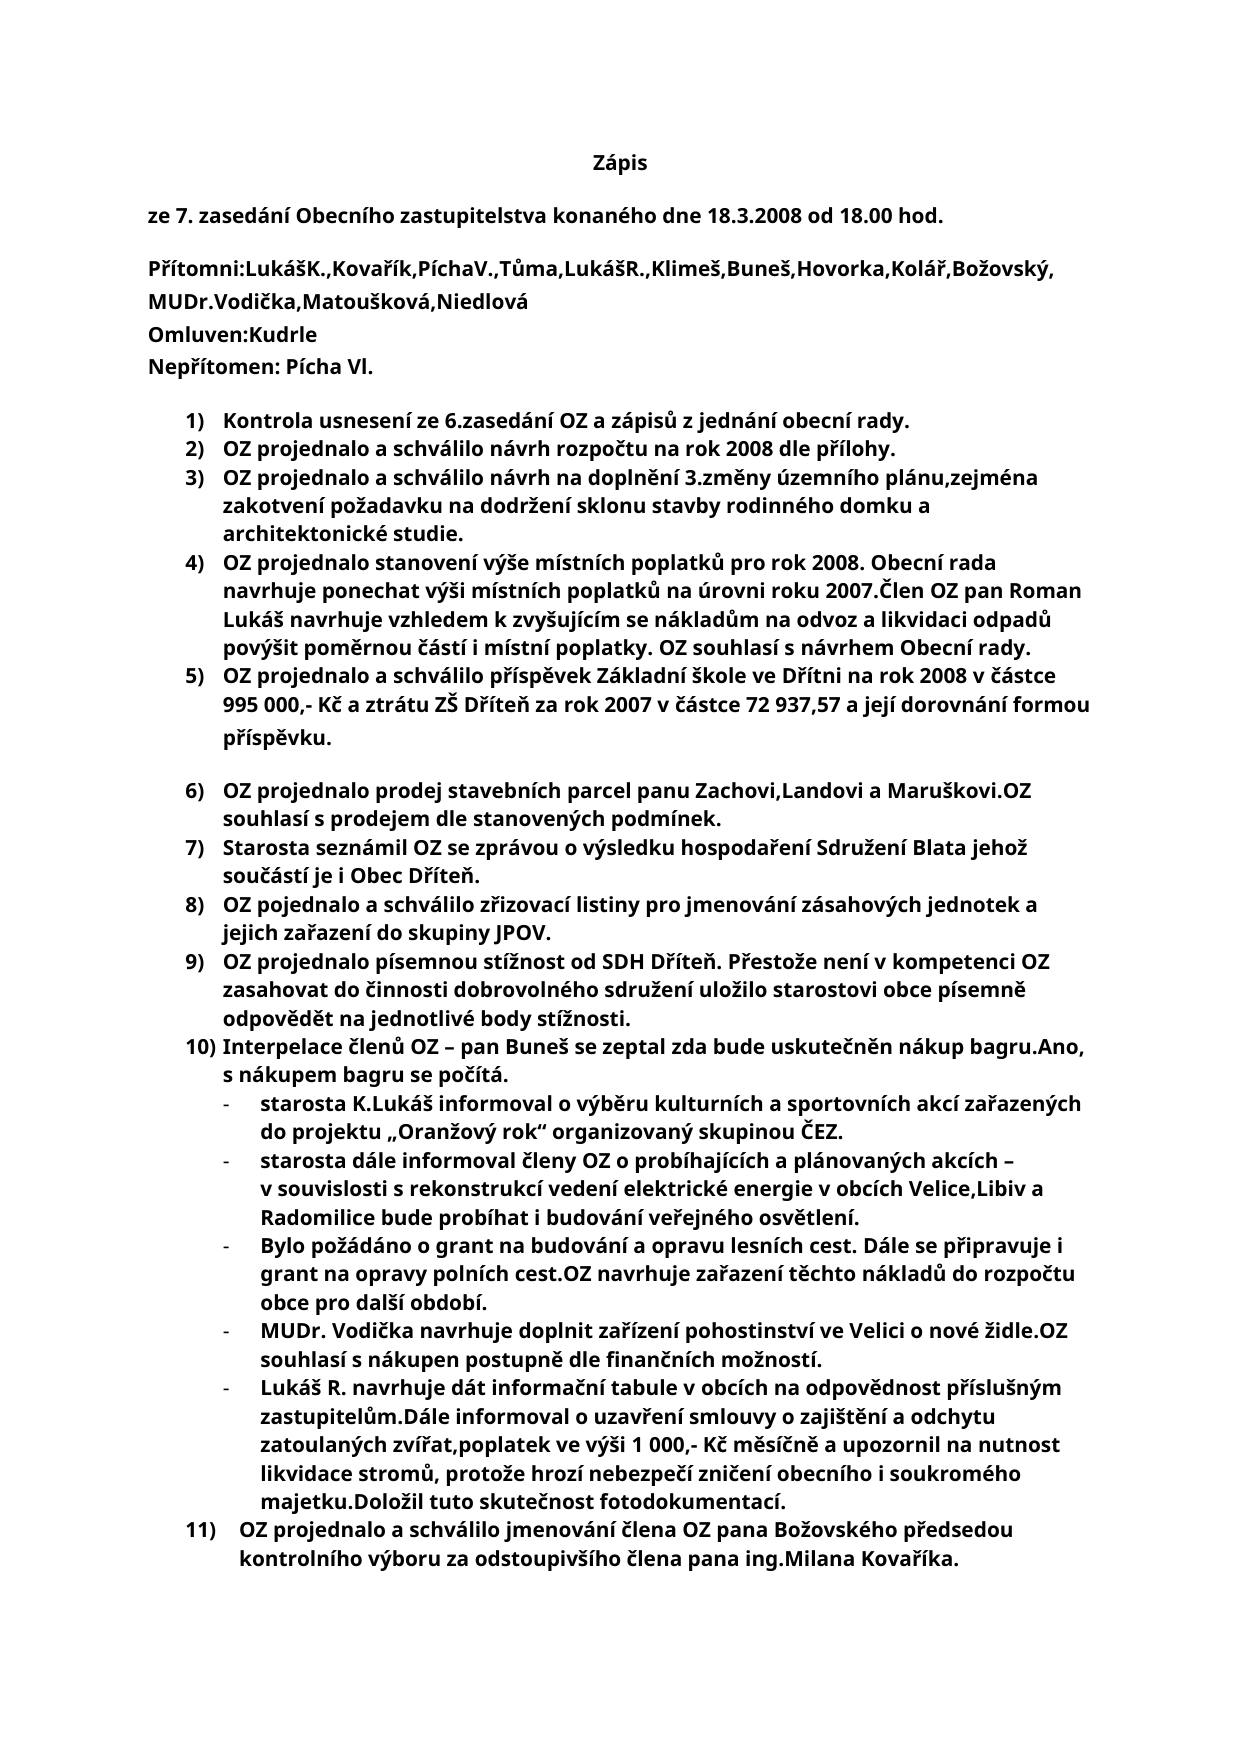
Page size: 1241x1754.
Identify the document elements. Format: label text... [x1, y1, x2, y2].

list Interpelace členů OZ – pan Buneš se zeptal zda bude uskutečněn nákup bagru.Ano, s nákupem bagru se počítá. [185, 1032, 1092, 1089]
list Starosta seznámil OZ se zprávou o výsledku hospodaření Sdružení Blata jehož součástí je i Obec Dříteň. [185, 833, 1092, 890]
list OZ projednalo a schválilo příspěvek Základní škole ve Dřítni na rok 2008 v částce [185, 662, 1092, 690]
list OZ projednalo prodej stavebních parcel panu Zachovi,Landovi a Maruškovi.OZ souhlasí s prodejem dle stanovených podmínek. [185, 776, 1092, 833]
text Zápis [148, 148, 1092, 176]
list OZ projednalo písemnou stížnost od SDH Dříteň. Přestože není v kompetenci OZ zasahovat do činnosti dobrovolného sdružení uložilo starostovi obce písemně odpovědět na jednotlivé body stížnosti. [185, 947, 1092, 1032]
list OZ projednalo a schválilo jmenování člena OZ pana Božovského předsedou [185, 1516, 1092, 1544]
list OZ projednalo stanovení výše místních poplatků pro rok 2008. Obecní rada navrhuje ponechat výši místních poplatků na úrovni roku 2007.Člen OZ pan Roman Lukáš navrhuje vzhledem k zvyšujícím se nákladům na odvoz a likvidaci odpadů povýšit poměrnou částí i místní poplatky. OZ souhlasí s návrhem Obecní rady. [185, 548, 1092, 662]
text kontrolního výboru za odstoupivšího člena pana ing.Milana Kovaříka. [223, 1544, 1092, 1572]
list starosta K.Lukáš informoval o výběru kulturních a sportovních akcí zařazených do projektu „Oranžový rok“ organizovaný skupinou ČEZ. [223, 1089, 1092, 1146]
list Kontrola usnesení ze 6.zasedání OZ a zápisů z jednání obecní rady. [185, 406, 1092, 434]
list OZ projednalo a schválilo návrh rozpočtu na rok 2008 dle přílohy. [185, 434, 1092, 463]
list Bylo požádáno o grant na budování a opravu lesních cest. Dále se připravuje i grant na opravy polních cest.OZ navrhuje zařazení těchto nákladů do rozpočtu obce pro další období. [223, 1231, 1092, 1316]
list starosta dále informoval členy OZ o probíhajících a plánovaných akcích – v souvislosti s rekonstrukcí vedení elektrické energie v obcích Velice,Libiv a Radomilice bude probíhat i budování veřejného osvětlení. [223, 1146, 1092, 1231]
text Přítomni:LukášK.,Kovařík,PíchaV.,Tůma,LukášR.,Klimeš,Buneš,Hovorka,Kolář,Božovský, MUDr.Vodička,Matoušková,Niedlová Omluven:Kudrle Nepřítomen: Pícha Vl. [148, 254, 1092, 381]
text ze 7. zasedání Obecního zastupitelstva konaného dne 18.3.2008 od 18.00 hod. [148, 201, 1092, 229]
list OZ pojednalo a schválilo zřizovací listiny pro jmenování zásahových jednotek a jejich zařazení do skupiny JPOV. [185, 890, 1092, 947]
list OZ projednalo a schválilo návrh na doplnění 3.změny územního plánu,zejména zakotvení požadavku na dodržení sklonu stavby rodinného domku a architektonické studie. [185, 463, 1092, 548]
text 995 000,- Kč a ztrátu ZŠ Dříteň za rok 2007 v částce 72 937,57 a její dorovnání formou příspěvku. [223, 690, 1092, 751]
list Lukáš R. navrhuje dát informační tabule v obcích na odpovědnost příslušným zastupitelům.Dále informoval o uzavření smlouvy o zajištění a odchytu zatoulaných zvířat,poplatek ve výši 1 000,- Kč měsíčně a upozornil na nutnost likvidace stromů, protože hrozí nebezpečí zničení obecního i soukromého majetku.Doložil tuto skutečnost fotodokumentací. [223, 1373, 1092, 1516]
list MUDr. Vodička navrhuje doplnit zařízení pohostinství ve Velici o nové židle.OZ souhlasí s nákupen postupně dle finančních možností. [223, 1316, 1092, 1373]
